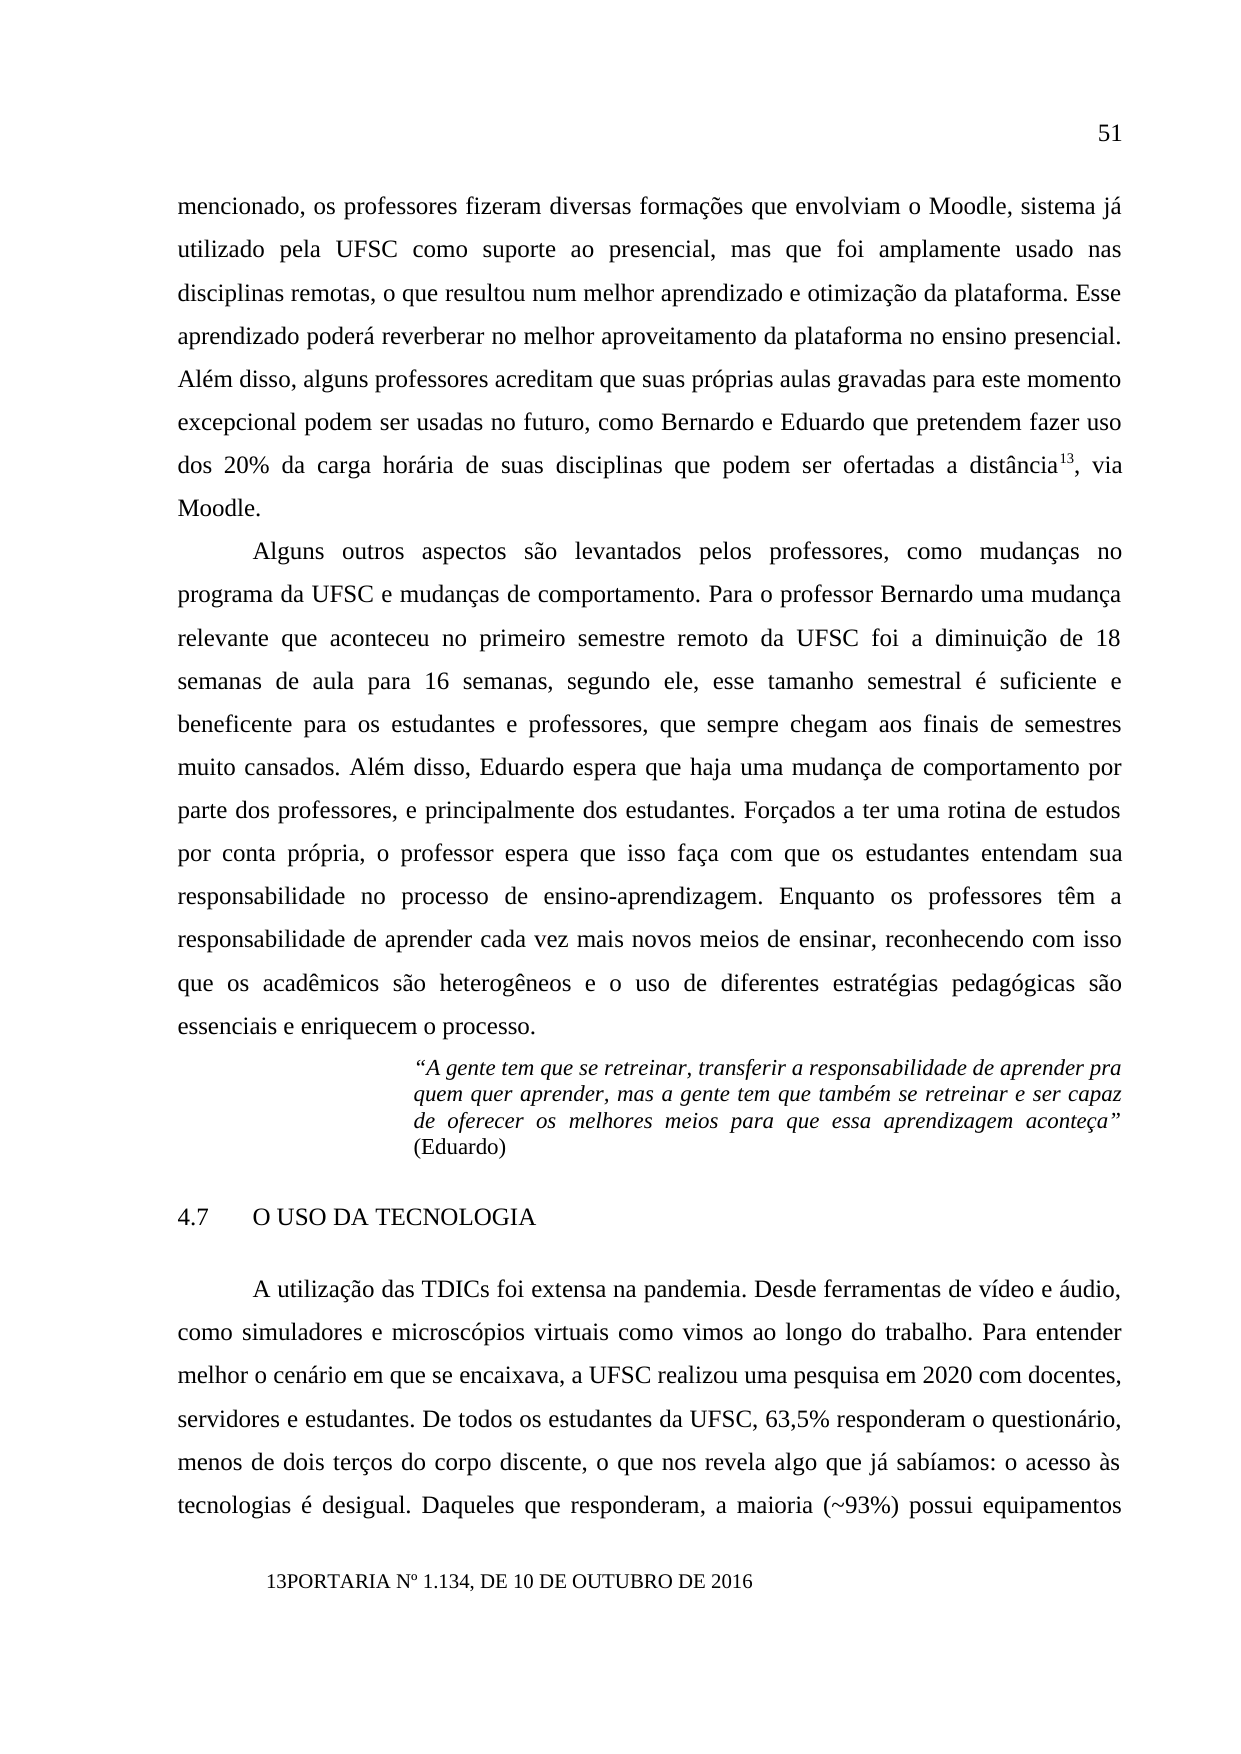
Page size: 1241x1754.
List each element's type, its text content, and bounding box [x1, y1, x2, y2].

text PORTARIA Nº 1.134, DE 10 DE OUTUBRO DE 2016 [177, 1569, 1122, 1593]
text “A gente tem que se retreinar, transferir a responsabilidade de aprender pra quem quer aprender, mas a gente tem que também se retreinar e ser capaz de oferecer os melhores meios para que essa aprendizagem aconteça” (Eduardo) [413, 1054, 1122, 1159]
subtitle O USO DA TECNOLOGIA [177, 1202, 1122, 1231]
text Alguns outros aspectos são levantados pelos professores, como mudanças no programa da UFSC e mudanças de comportamento. Para o professor Bernardo uma mudança relevante que aconteceu no primeiro semestre remoto da UFSC foi a diminuição de 18 semanas de aula para 16 semanas, segundo ele, esse tamanho semestral é suficiente e beneficente para os estudantes e professores, que sempre chegam aos finais de semestres muito cansados. Além disso, Eduardo espera que haja uma mudança de comportamento por parte dos professores, e principalmente dos estudantes. Forçados a ter uma rotina de estudos por conta própria, o professor espera que isso faça com que os estudantes entendam sua responsabilidade no processo de ensino-aprendizagem. Enquanto os professores têm a responsabilidade de aprender cada vez mais novos meios de ensinar, reconhecendo com isso que os acadêmicos são heterogêneos e o uso de diferentes estratégias pedagógicas são essenciais e enriquecem o processo. [177, 536, 1122, 1039]
text A utilização das TDICs foi extensa na pandemia. Desde ferramentas de vídeo e áudio, como simuladores e microscópios virtuais como vimos ao longo do trabalho. Para entender melhor o cenário em que se encaixava, a UFSC realizou uma pesquisa em 2020 com docentes, servidores e estudantes. De todos os estudantes da UFSC, 63,5% responderam o questionário, menos de dois terços do corpo discente, o que nos revela algo que já sabíamos: o acesso às tecnologias é desigual. Daqueles que responderam, a maioria (~93%) possui equipamentos [177, 1274, 1122, 1519]
text mencionado, os professores fizeram diversas formações que envolviam o Moodle, sistema já utilizado pela UFSC como suporte ao presencial, mas que foi amplamente usado nas disciplinas remotas, o que resultou num melhor aprendizado e otimização da plataforma. Esse aprendizado poderá reverberar no melhor aproveitamento da plataforma no ensino presencial. Além disso, alguns professores acreditam que suas próprias aulas gravadas para este momento excepcional podem ser usadas no futuro, como Bernardo e Eduardo que pretendem fazer uso dos 20% da carga horária de suas disciplinas que podem ser ofertadas a distância, via Moodle. [177, 191, 1122, 522]
